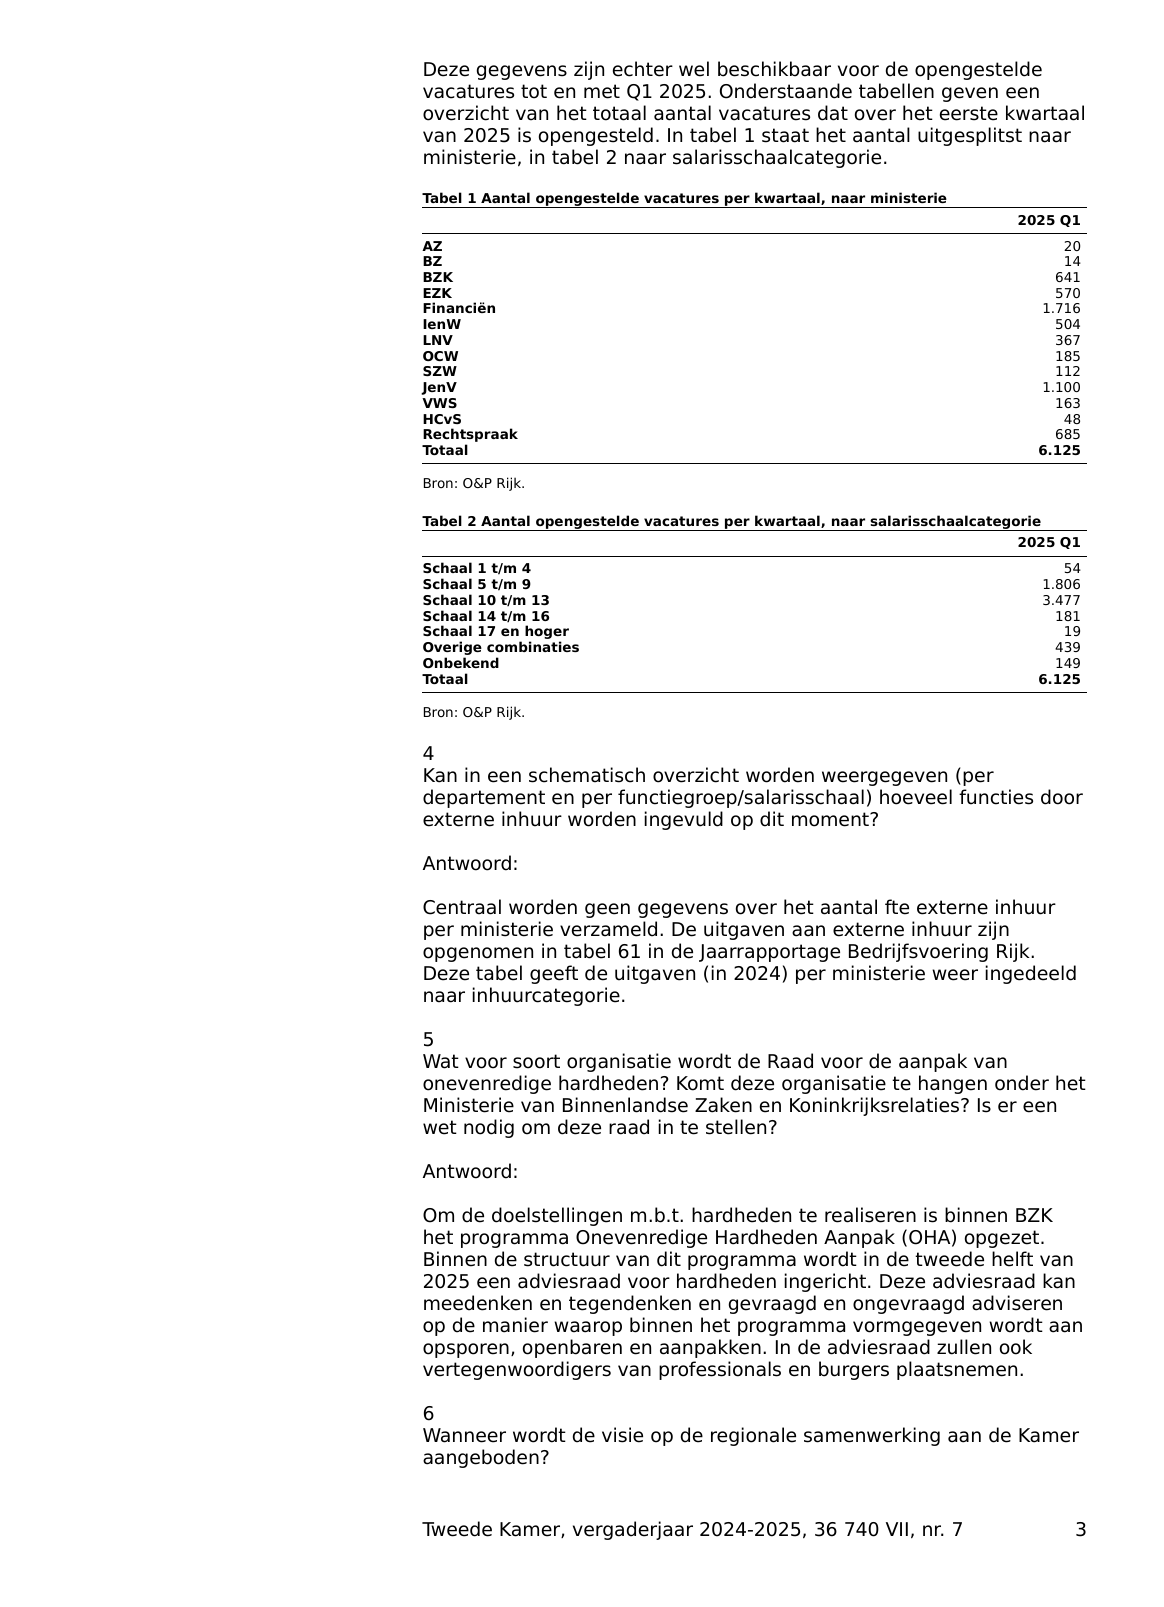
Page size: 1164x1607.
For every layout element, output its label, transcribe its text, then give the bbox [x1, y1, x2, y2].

table_cell 367 [954, 333, 1087, 348]
table_cell AZ [422, 234, 954, 254]
text Centraal worden geen gegevens over het aantal fte externe inhuur per ministerie verzameld. De uitgaven aan externe inhuur zijn opgenomen in tabel 61 in de Jaarrapportage Bedrijfsvoering Rijk. Deze tabel geeft de uitgaven (in 2024) per ministerie weer ingedeeld naar inhuurcategorie. [422, 897, 1087, 1007]
table_cell 54 [954, 557, 1087, 577]
table_cell 14 [954, 254, 1087, 270]
text 4 [422, 743, 1087, 764]
table_cell SZW [422, 364, 954, 380]
table_cell Bron: O&P Rijk. [422, 693, 1087, 720]
table_cell Schaal 17 en hoger [422, 624, 954, 640]
table_cell [422, 208, 954, 233]
table_cell 112 [954, 364, 1087, 380]
table_cell 504 [954, 317, 1087, 333]
text Kan in een schematisch overzicht worden weergegeven (per departement en per functiegroep/salarisschaal) hoeveel functies door externe inhuur worden ingevuld op dit moment? [422, 764, 1087, 831]
table_cell 6.125 [954, 443, 1087, 463]
text Wat voor soort organisatie wordt de Raad voor de aanpak van onevenredige hardheden? Komt deze organisatie te hangen onder het Ministerie van Binnenlandse Zaken en Koninkrijksrelaties? Is er een wet nodig om deze raad in te stellen? [422, 1051, 1087, 1139]
table_cell HCvS [422, 411, 954, 427]
table_cell 641 [954, 270, 1087, 286]
table_header Tabel 1 Aantal opengestelde vacatures per kwartaal, naar ministerie [422, 191, 1087, 207]
table_cell OCW [422, 349, 954, 364]
table_cell BZK [422, 270, 954, 286]
table_cell 1.100 [954, 380, 1087, 396]
table_cell JenV [422, 380, 954, 396]
table_cell Bron: O&P Rijk. [422, 464, 1087, 492]
table_cell Schaal 10 t/m 13 [422, 593, 954, 608]
table_cell Onbekend [422, 656, 954, 671]
table_cell 149 [954, 656, 1087, 671]
table_cell Schaal 14 t/m 16 [422, 609, 954, 624]
table_cell 48 [954, 411, 1087, 427]
table_cell 1.716 [954, 301, 1087, 317]
table_cell [422, 531, 954, 556]
table_cell 163 [954, 396, 1087, 411]
table_cell 2025 Q1 [954, 531, 1087, 556]
table_cell Totaal [422, 443, 954, 463]
text Antwoord: [422, 853, 1087, 875]
table_cell Schaal 5 t/m 9 [422, 577, 954, 593]
table_cell VWS [422, 396, 954, 411]
table_cell 439 [954, 640, 1087, 656]
table_cell 6.125 [954, 671, 1087, 692]
text 5 [422, 1029, 1087, 1051]
table_cell Overige combinaties [422, 640, 954, 656]
table_cell LNV [422, 333, 954, 348]
table_cell 1.806 [954, 577, 1087, 593]
table_cell 685 [954, 427, 1087, 443]
table_cell Schaal 1 t/m 4 [422, 557, 954, 577]
table_cell 3.477 [954, 593, 1087, 608]
table_cell Totaal [422, 671, 954, 692]
text Antwoord: [422, 1161, 1087, 1183]
table_cell BZ [422, 254, 954, 270]
table_cell 20 [954, 234, 1087, 254]
text 6 [422, 1403, 1087, 1425]
table_cell 185 [954, 349, 1087, 364]
text Wanneer wordt de visie op de regionale samenwerking aan de Kamer aangeboden? [422, 1425, 1087, 1469]
table_cell 570 [954, 286, 1087, 301]
text Om de doelstellingen m.b.t. hardheden te realiseren is binnen BZK het programma Onevenredige Hardheden Aanpak (OHA) opgezet. Binnen de structuur van dit programma wordt in de tweede helft van 2025 een adviesraad voor hardheden ingericht. Deze adviesraad kan meedenken en tegendenken en gevraagd en ongevraagd adviseren op de manier waarop binnen het programma vormgegeven wordt aan opsporen, openbaren en aanpakken. In de adviesraad zullen ook vertegenwoordigers van professionals en burgers plaatsnemen. [422, 1205, 1087, 1381]
table_cell 181 [954, 609, 1087, 624]
table_cell IenW [422, 317, 954, 333]
table_cell 2025 Q1 [954, 208, 1087, 233]
table_cell 19 [954, 624, 1087, 640]
table_cell Rechtspraak [422, 427, 954, 443]
text Deze gegevens zijn echter wel beschikbaar voor de opengestelde vacatures tot en met Q1 2025. Onderstaande tabellen geven een overzicht van het totaal aantal vacatures dat over het eerste kwartaal van 2025 is opengesteld. In tabel 1 staat het aantal uitgesplitst naar ministerie, in tabel 2 naar salarisschaalcategorie. [422, 59, 1087, 169]
table_cell Financiën [422, 301, 954, 317]
table_cell EZK [422, 286, 954, 301]
table_header Tabel 2 Aantal opengestelde vacatures per kwartaal, naar salarisschaalcategorie [422, 514, 1087, 529]
